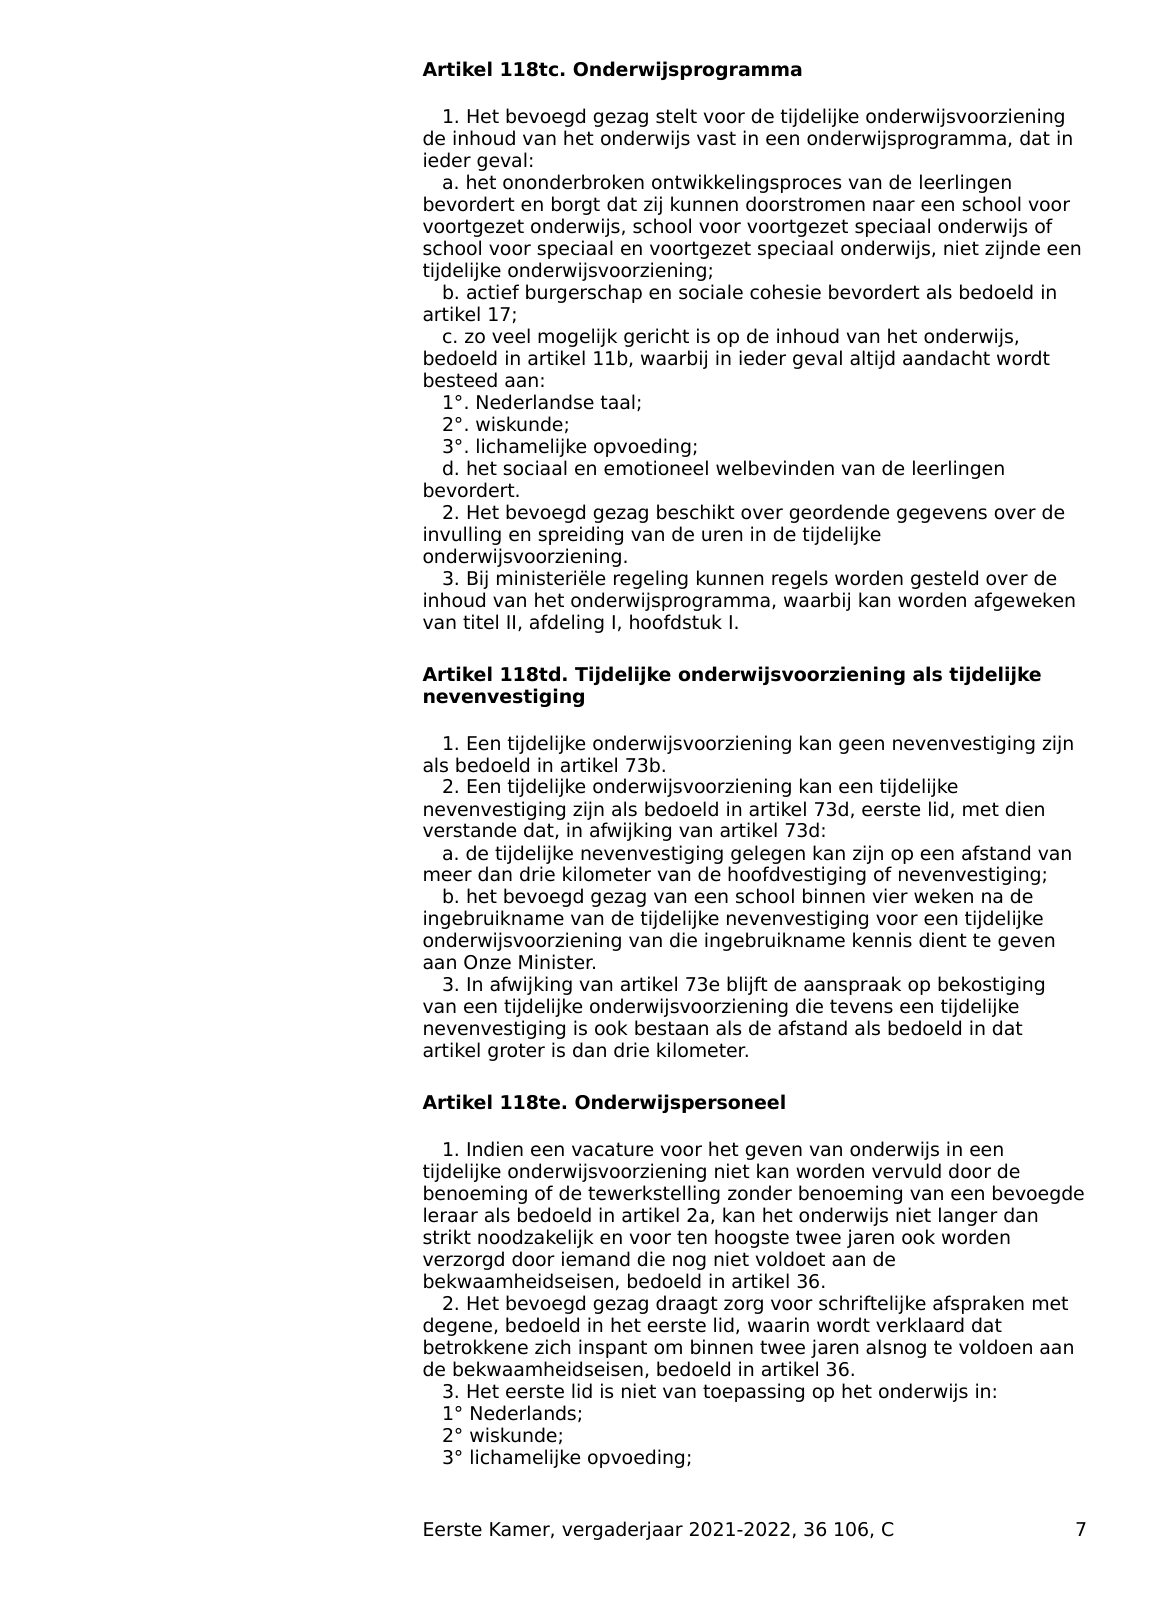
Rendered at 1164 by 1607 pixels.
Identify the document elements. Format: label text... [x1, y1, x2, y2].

text b. het bevoegd gezag van een school binnen vier weken na de ingebruikname van de tijdelijke nevenvestiging voor een tijdelijke onderwijsvoorziening van die ingebruikname kennis dient te geven aan Onze Minister. [422, 886, 1087, 974]
text 2° wiskunde; [422, 1425, 1087, 1447]
text 2°. wiskunde; [422, 414, 1087, 436]
text d. het sociaal en emotioneel welbevinden van de leerlingen bevordert. [422, 458, 1087, 502]
text 3. Het eerste lid is niet van toepassing op het onderwijs in: [422, 1381, 1087, 1403]
text c. zo veel mogelijk gericht is op de inhoud van het onderwijs, bedoeld in artikel 11b, waarbij in ieder geval altijd aandacht wordt besteed aan: [422, 326, 1087, 392]
text 1. Het bevoegd gezag stelt voor de tijdelijke onderwijsvoorziening de inhoud van het onderwijs vast in een onderwijsprogramma, dat in ieder geval: [422, 106, 1087, 172]
text 1°. Nederlandse taal; [422, 392, 1087, 414]
subtitle Artikel 118tc. Onderwijsprogramma [422, 59, 1087, 81]
text 1. Een tijdelijke onderwijsvoorziening kan geen nevenvestiging zijn als bedoeld in artikel 73b. [422, 732, 1087, 776]
text 3. In afwijking van artikel 73e blijft de aanspraak op bekostiging van een tijdelijke onderwijsvoorziening die tevens een tijdelijke nevenvestiging is ook bestaan als de afstand als bedoeld in dat artikel groter is dan drie kilometer. [422, 974, 1087, 1062]
text b. actief burgerschap en sociale cohesie bevordert als bedoeld in artikel 17; [422, 282, 1087, 326]
text 2. Een tijdelijke onderwijsvoorziening kan een tijdelijke nevenvestiging zijn als bedoeld in artikel 73d, eerste lid, met dien verstande dat, in afwijking van artikel 73d: [422, 776, 1087, 842]
text a. de tijdelijke nevenvestiging gelegen kan zijn op een afstand van meer dan drie kilometer van de hoofdvestiging of nevenvestiging; [422, 842, 1087, 886]
subtitle Artikel 118td. Tijdelijke onderwijsvoorziening als tijdelijke nevenvestiging [422, 663, 1087, 707]
text 3. Bij ministeriële regeling kunnen regels worden gesteld over de inhoud van het onderwijsprogramma, waarbij kan worden afgeweken van titel II, afdeling I, hoofdstuk I. [422, 568, 1087, 633]
text a. het ononderbroken ontwikkelingsproces van de leerlingen bevordert en borgt dat zij kunnen doorstromen naar een school voor voortgezet onderwijs, school voor voortgezet speciaal onderwijs of school voor speciaal en voortgezet speciaal onderwijs, niet zijnde een tijdelijke onderwijsvoorziening; [422, 172, 1087, 282]
text 3° lichamelijke opvoeding; [422, 1447, 1087, 1469]
subtitle Artikel 118te. Onderwijspersoneel [422, 1092, 1087, 1114]
text 1° Nederlands; [422, 1403, 1087, 1425]
text 2. Het bevoegd gezag beschikt over geordende gegevens over de invulling en spreiding van de uren in de tijdelijke onderwijsvoorziening. [422, 502, 1087, 568]
text 3°. lichamelijke opvoeding; [422, 436, 1087, 458]
text 1. Indien een vacature voor het geven van onderwijs in een tijdelijke onderwijsvoorziening niet kan worden vervuld door de benoeming of de tewerkstelling zonder benoeming van een bevoegde leraar als bedoeld in artikel 2a, kan het onderwijs niet langer dan strikt noodzakelijk en voor ten hoogste twee jaren ook worden verzorgd door iemand die nog niet voldoet aan de bekwaamheidseisen, bedoeld in artikel 36. [422, 1139, 1087, 1293]
text 2. Het bevoegd gezag draagt zorg voor schriftelijke afspraken met degene, bedoeld in het eerste lid, waarin wordt verklaard dat betrokkene zich inspant om binnen twee jaren alsnog te voldoen aan de bekwaamheidseisen, bedoeld in artikel 36. [422, 1293, 1087, 1381]
